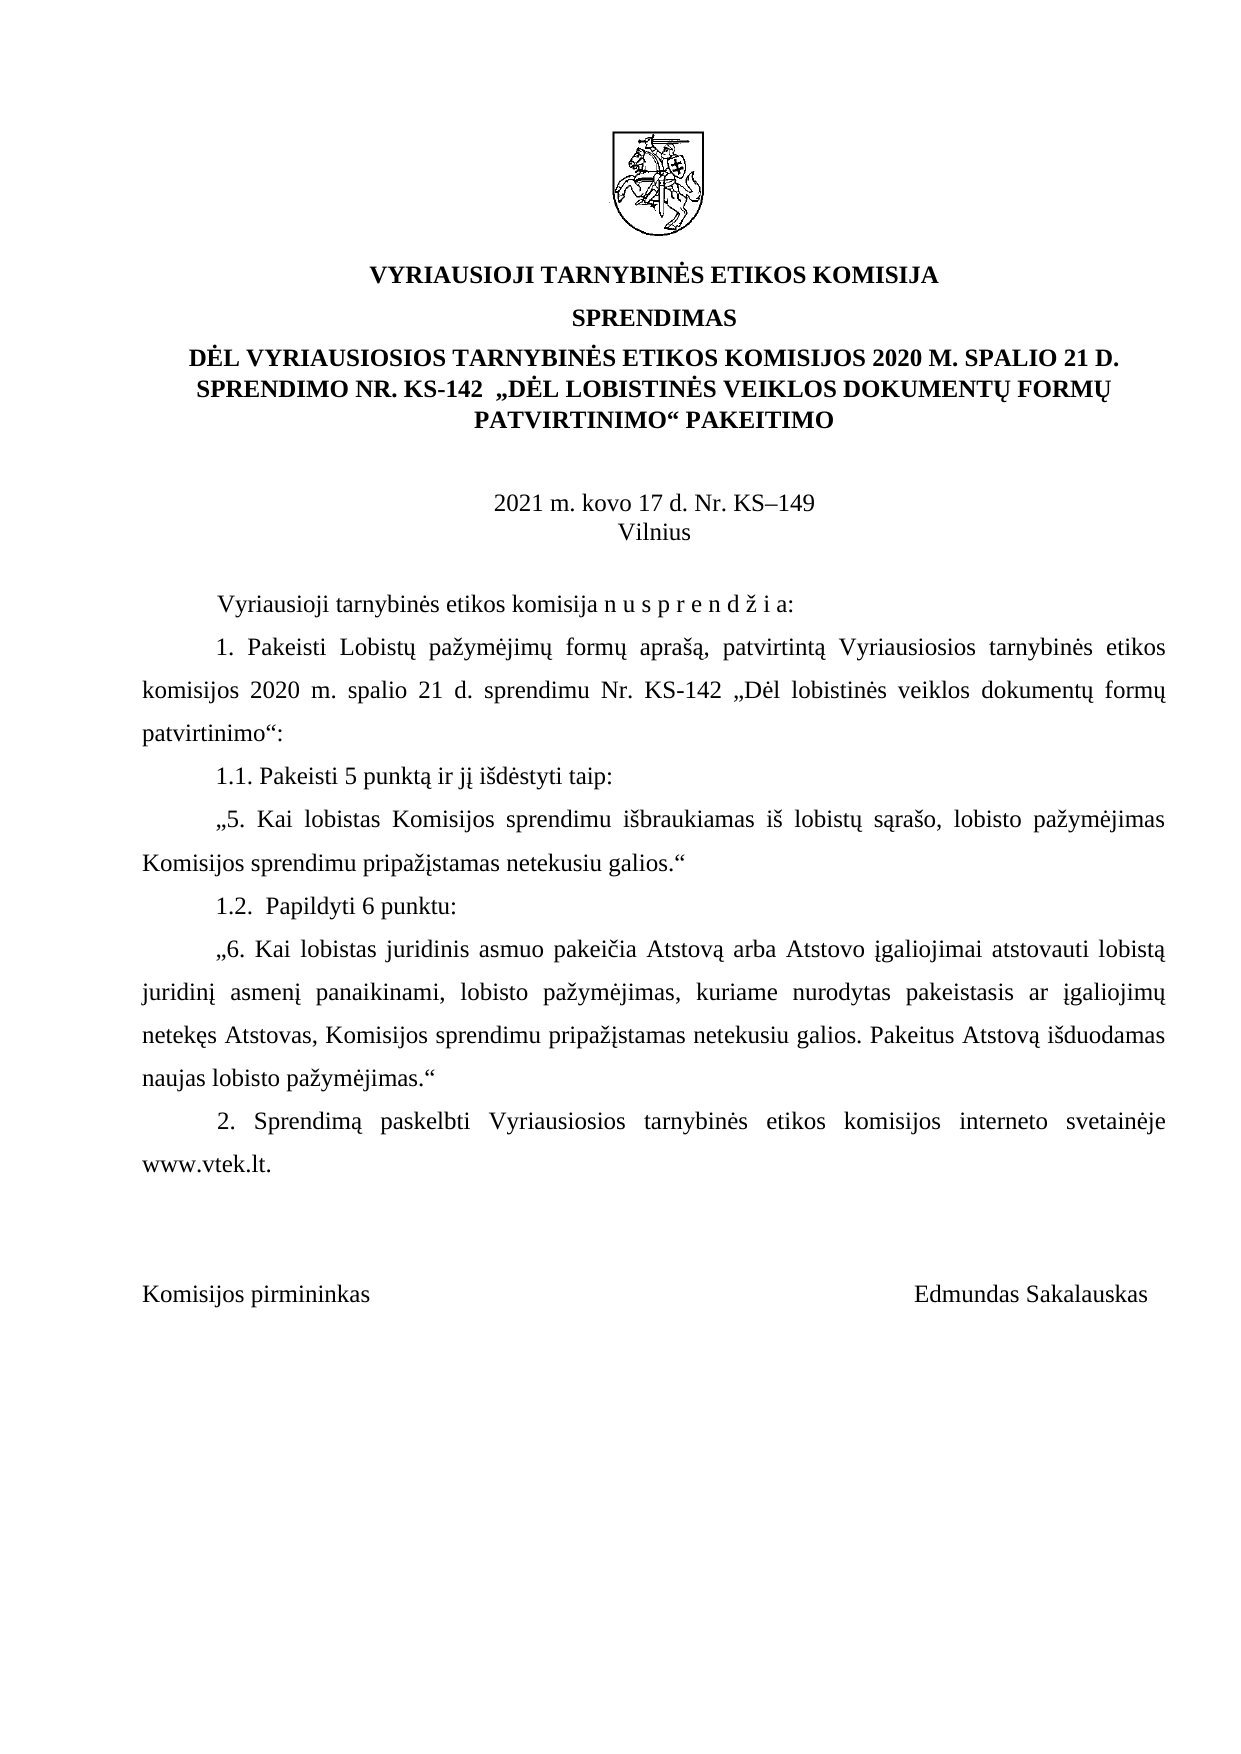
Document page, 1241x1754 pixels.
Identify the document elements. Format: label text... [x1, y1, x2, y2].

text 1. Pakeisti Lobistų pažymėjimų formų aprašą, patvirtintą Vyriausiosios tarnybinės etikos komisijos 2020 m. spalio 21 d. sprendimu Nr. KS-142 „Dėl lobistinės veiklos dokumentų formų patvirtinimo“: [142, 632, 1167, 747]
text Komisijos pirmininkas Edmundas Sakalauskas [142, 1279, 1167, 1308]
text Vyriausioji tarnybinės etikos komisija n u s p r e n d ž i a: [142, 589, 1167, 618]
text SPRENDIMAS [142, 303, 1167, 331]
text VYRIAUSIOJI TARNYBINĖS ETIKOS KOMISIJA [142, 260, 1167, 289]
text 1.1. Pakeisti 5 punktą ir jį išdėstyti taip: [142, 761, 1167, 790]
text 1.2. Papildyti 6 punktu: [142, 891, 1167, 919]
text „5. Kai lobistas Komisijos sprendimu išbraukiamas iš lobistų sąrašo, lobisto pažymėjimas Komisijos sprendimu pripažįstamas netekusiu galios.“ [142, 804, 1167, 876]
text 2021 m. kovo 17 d. Nr. KS–149 [142, 488, 1167, 517]
text Vilnius [142, 517, 1167, 546]
text 2. Sprendimą paskelbti Vyriausiosios tarnybinės etikos komisijos interneto svetainėje www.vtek.lt. [142, 1106, 1167, 1178]
text Dėl VYRIAUSIOSIOS TARNYBINĖS ETIKOS KOMISIJOS 2020 m. spalio 21 d. sprendimo nr. ks-142 „dėl lobistinės veiklos dokumentų formų patvirtinimo“ PAKEITIMO [142, 343, 1167, 433]
text „6. Kai lobistas juridinis asmuo pakeičia Atstovą arba Atstovo įgaliojimai atstovauti lobistą juridinį asmenį panaikinami, lobisto pažymėjimas, kuriame nurodytas pakeistasis ar įgaliojimų netekęs Atstovas, Komisijos sprendimu pripažįstamas netekusiu galios. Pakeitus Atstovą išduodamas naujas lobisto pažymėjimas.“ [142, 934, 1167, 1092]
